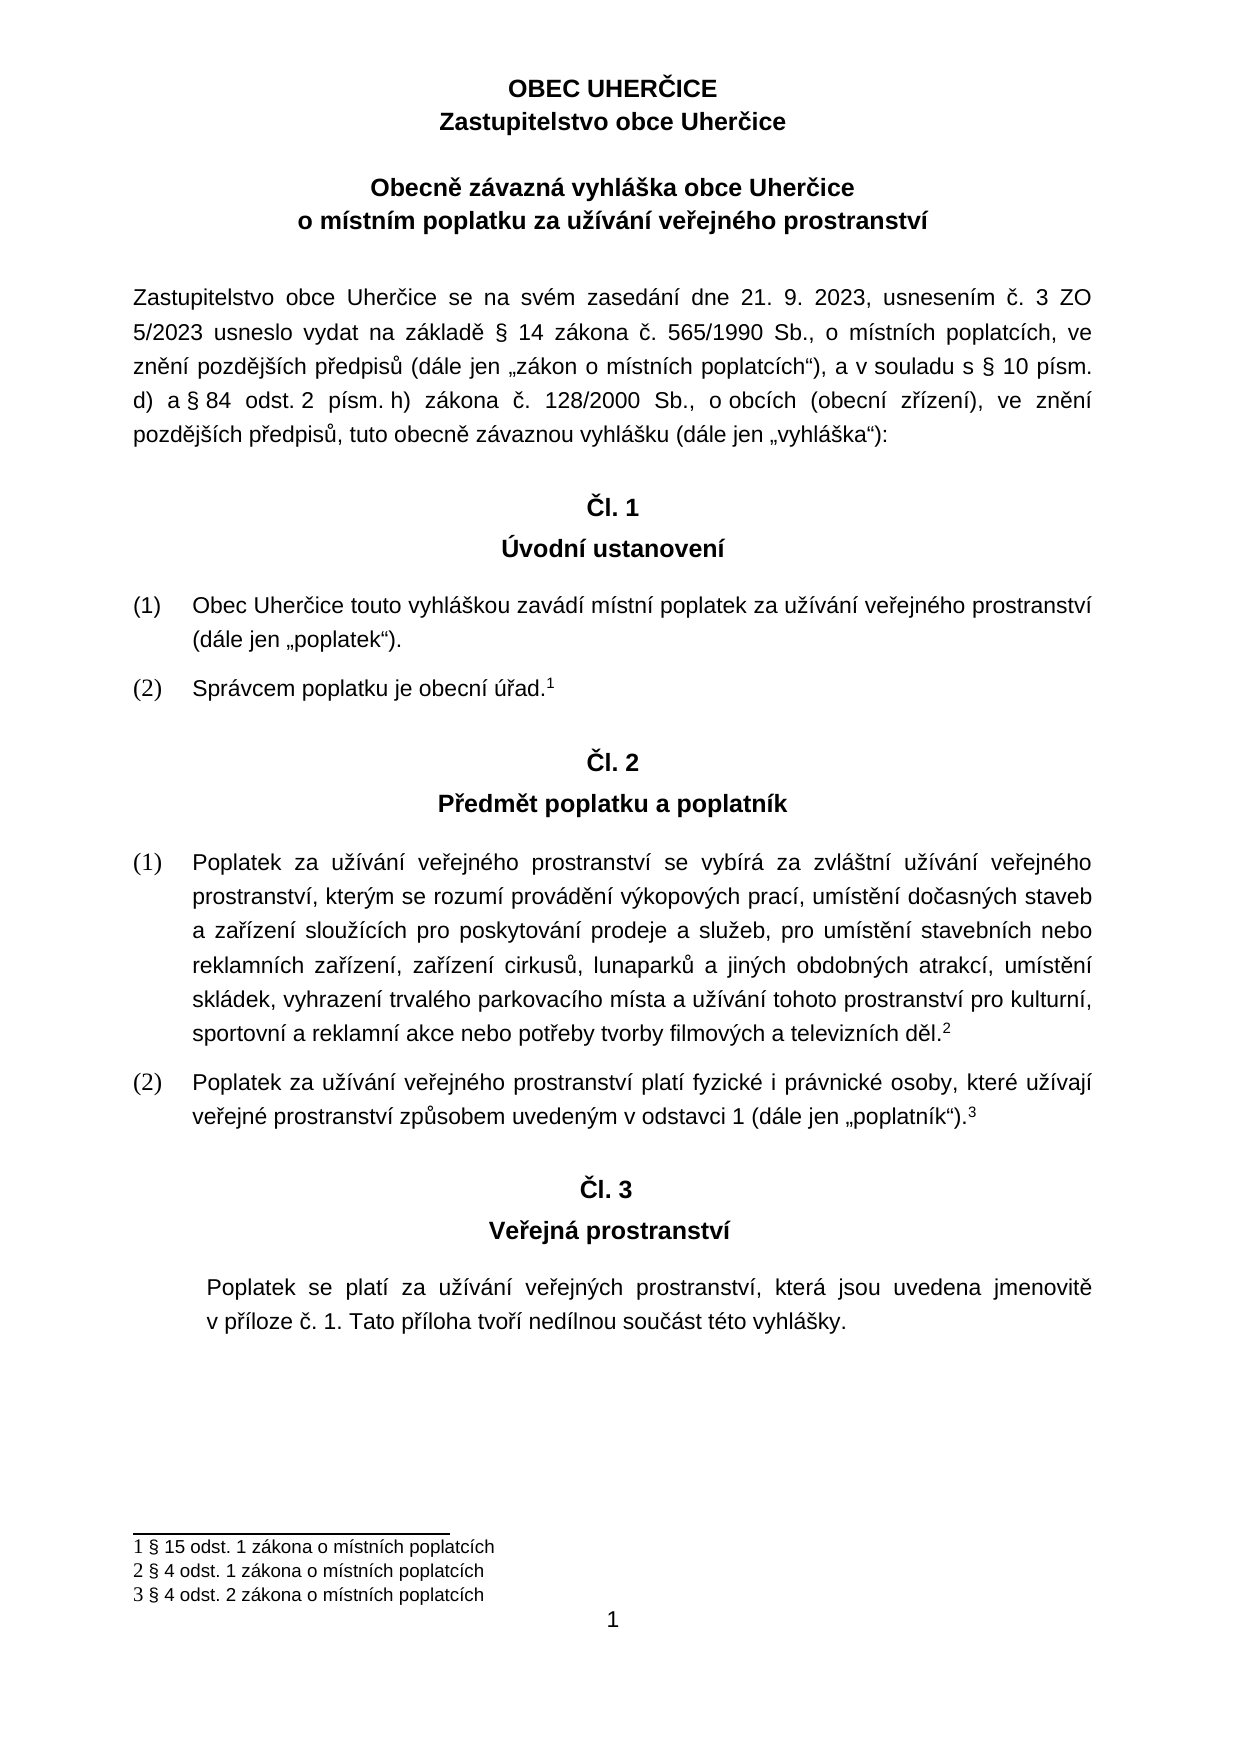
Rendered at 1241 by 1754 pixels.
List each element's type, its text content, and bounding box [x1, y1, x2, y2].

text Poplatek se platí za užívání veřejných prostranství, která jsou uvedena jmenovitě v příloze č. 1. Tato příloha tvoří nedílnou součást této vyhlášky. [206, 1274, 1093, 1334]
list Správcem poplatku je obecní úřad. [133, 673, 1093, 701]
list Poplatek za užívání veřejného prostranství platí fyzické i právnické osoby, které užívají veřejné prostranství způsobem uvedeným v odstavci 1 (dále jen „poplatník“). [133, 1067, 1093, 1129]
text OBEC UHERČICE [133, 74, 1093, 102]
list Poplatek za užívání veřejného prostranství se vybírá za zvláštní užívání veřejného prostranství, kterým se rozumí provádění výkopových prací, umístění dočasných staveb a zařízení sloužících pro poskytování prodeje a služeb, pro umístění stavebních nebo reklamních zařízení, zařízení cirkusů, lunaparků a jiných obdobných atrakcí, umístění skládek, vyhrazení trvalého parkovacího místa a užívání tohoto prostranství pro kulturní, sportovní a reklamní akce nebo potřeby tvorby filmových a televizních děl. [133, 847, 1093, 1046]
text Veřejná prostranství [133, 1216, 1093, 1245]
text Čl. 2 [133, 747, 1093, 776]
list Obec Uherčice touto vyhláškou zavádí místní poplatek za užívání veřejného prostranství (dále jen „poplatek“). [133, 592, 1093, 652]
text Úvodní ustanovení [133, 534, 1093, 563]
list § 4 odst. 1 zákona o místních poplatcích [133, 1558, 1093, 1582]
text o místním poplatku za užívání veřejného prostranství [133, 206, 1093, 234]
list § 15 odst. 1 zákona o místních poplatcích [133, 1534, 1093, 1558]
text Obecně závazná vyhláška obce Uherčice [133, 173, 1093, 202]
text Čl. 3 [133, 1175, 1093, 1203]
text Zastupitelstvo obce Uherčice se na svém zasedání dne 21. 9. 2023, usnesením č. 3 ZO 5/2023 usneslo vydat na základě § 14 zákona č. 565/1990 Sb., o místních poplatcích, ve znění pozdějších předpisů (dále jen „zákon o místních poplatcích“), a v souladu s § 10 písm. d) a § 84 odst. 2 písm. h) zákona č. 128/2000 Sb., o obcích (obecní zřízení), ve znění pozdějších předpisů, tuto obecně závaznou vyhlášku (dále jen „vyhláška“): [133, 284, 1093, 447]
list § 4 odst. 2 zákona o místních poplatcích [133, 1582, 1093, 1606]
text Předmět poplatku a poplatník [133, 789, 1093, 817]
text Zastupitelstvo obce Uherčice [133, 107, 1093, 136]
text Čl. 1 [133, 493, 1093, 521]
